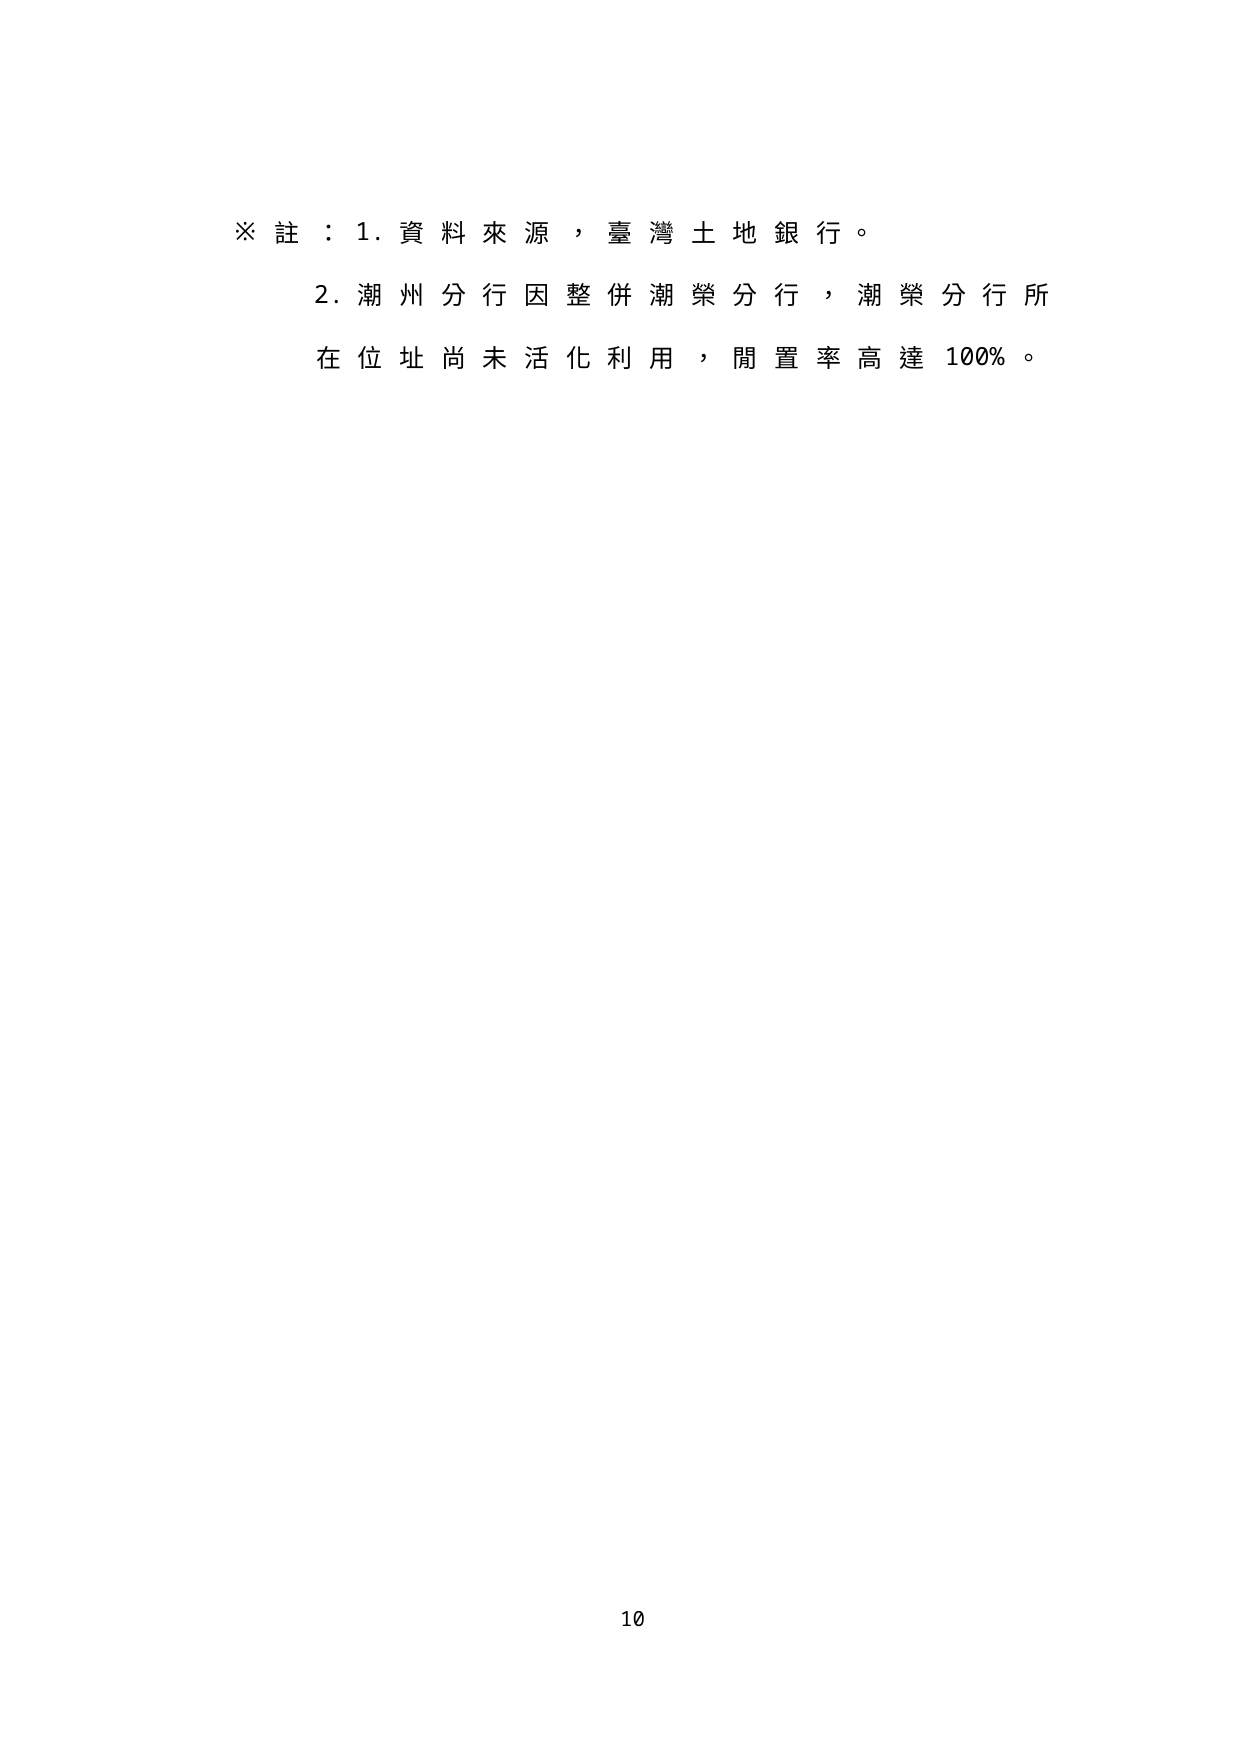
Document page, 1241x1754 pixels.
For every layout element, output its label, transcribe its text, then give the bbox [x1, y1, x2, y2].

text ※註：1.資料來源，臺灣土地銀行。 [183, 189, 1058, 252]
text 2.潮州分行因整併潮榮分行，潮榮分行所在位址尚未活化利用，閒置率高達100%。 [273, 252, 1058, 377]
